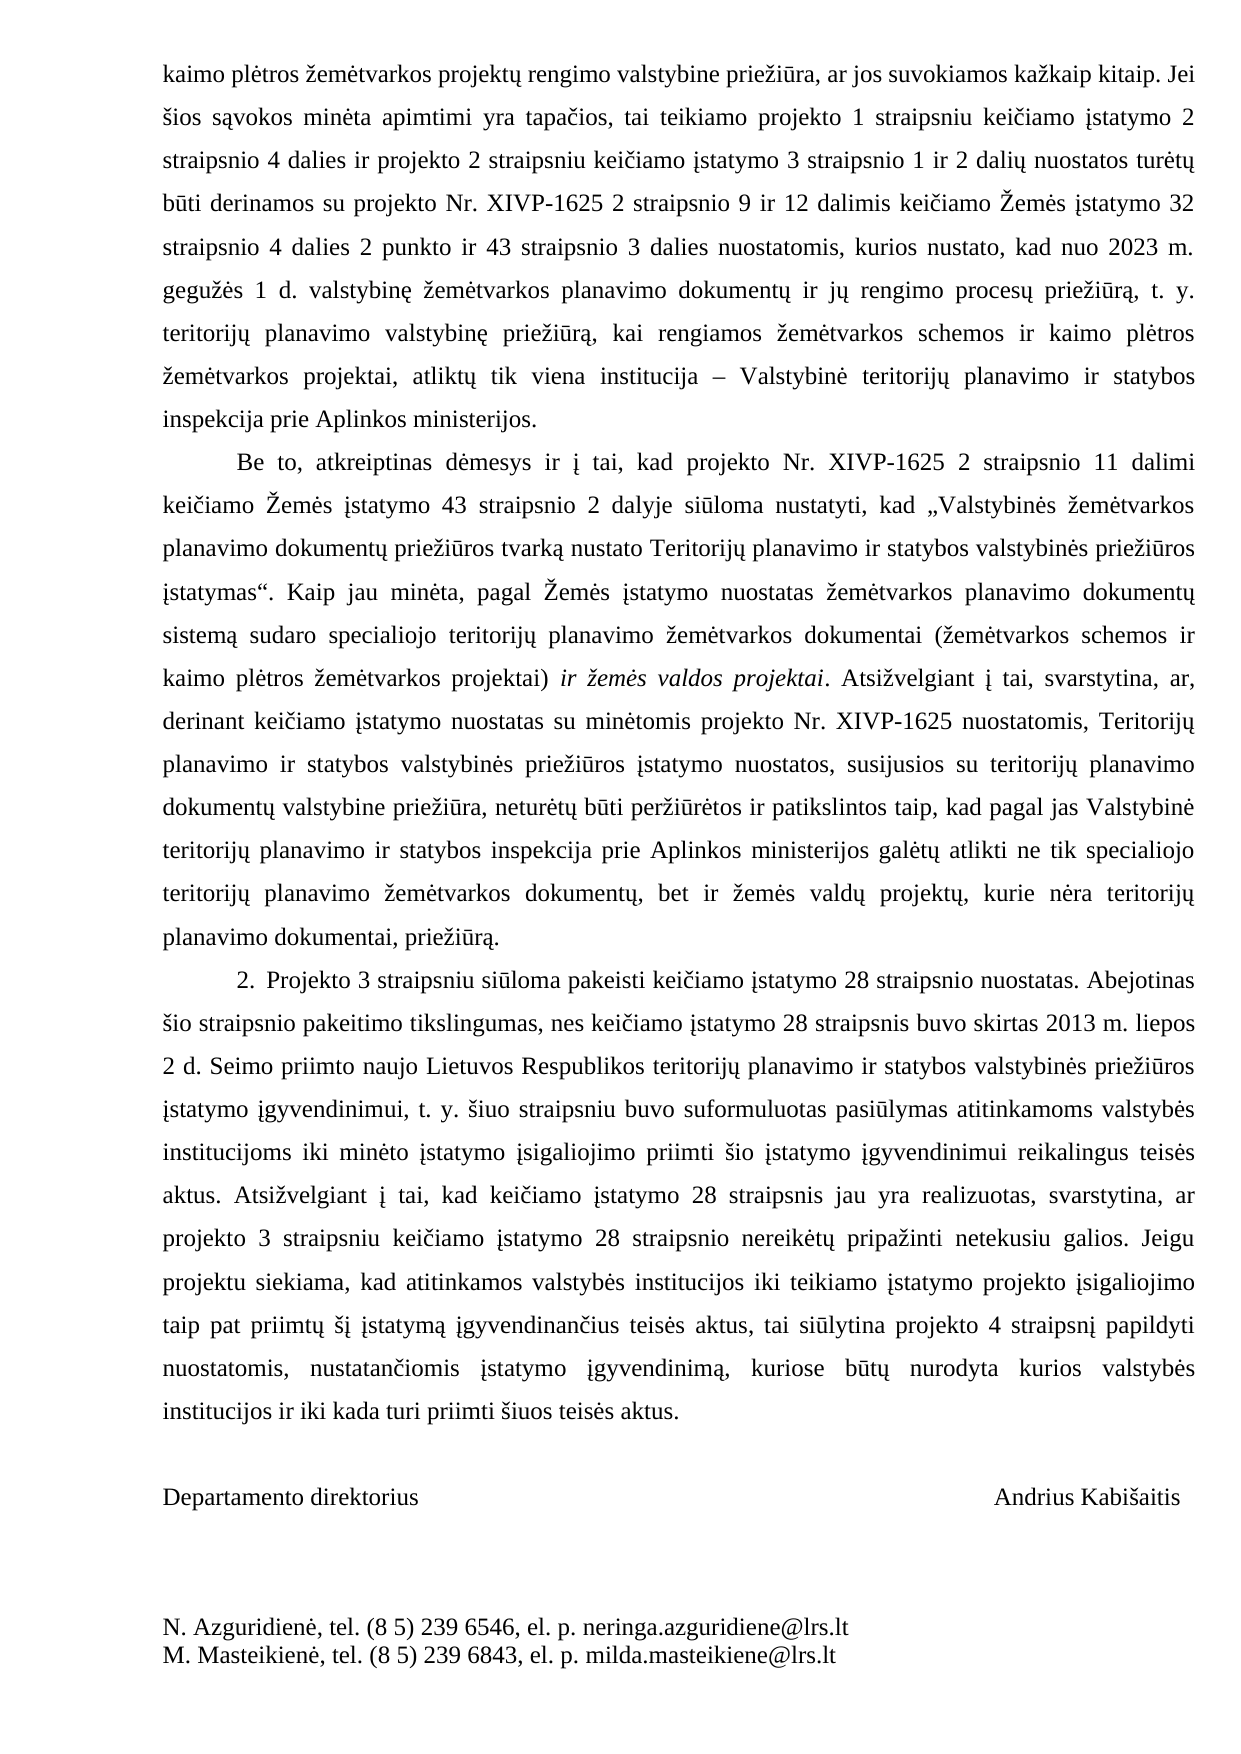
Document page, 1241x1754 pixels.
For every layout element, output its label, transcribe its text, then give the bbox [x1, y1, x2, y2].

list kaimo plėtros žemėtvarkos projektų rengimo valstybine priežiūra, ar jos suvokiamos kažkaip kitaip. Jei šios sąvokos minėta apimtimi yra tapačios, tai teikiamo projekto 1 straipsniu keičiamo įstatymo 2 straipsnio 4 dalies ir projekto 2 straipsniu keičiamo įstatymo 3 straipsnio 1 ir 2 dalių nuostatos turėtų būti derinamos su projekto Nr. XIVP-1625 2 straipsnio 9 ir 12 dalimis keičiamo Žemės įstatymo 32 straipsnio 4 dalies 2 punkto ir 43 straipsnio 3 dalies nuostatomis, kurios nustato, kad nuo 2023 m. gegužės 1 d. valstybinę žemėtvarkos planavimo dokumentų ir jų rengimo procesų priežiūrą, t. y. teritorijų planavimo valstybinę priežiūrą, kai rengiamos žemėtvarkos schemos ir kaimo plėtros žemėtvarkos projektai, atliktų tik viena institucija – Valstybinė teritorijų planavimo ir statybos inspekcija prie Aplinkos ministerijos. [162, 59, 1196, 433]
text Be to, atkreiptinas dėmesys ir į tai, kad projekto Nr. XIVP-1625 2 straipsnio 11 dalimi keičiamo Žemės įstatymo 43 straipsnio 2 dalyje siūloma nustatyti, kad „Valstybinės žemėtvarkos planavimo dokumentų priežiūros tvarką nustato Teritorijų planavimo ir statybos valstybinės priežiūros įstatymas“. Kaip jau minėta, pagal Žemės įstatymo nuostatas žemėtvarkos planavimo dokumentų sistemą sudaro specialiojo teritorijų planavimo žemėtvarkos dokumentai (žemėtvarkos schemos ir kaimo plėtros žemėtvarkos projektai) ir žemės valdos projektai. Atsižvelgiant į tai, svarstytina, ar, derinant keičiamo įstatymo nuostatas su minėtomis projekto Nr. XIVP-1625 nuostatomis, Teritorijų planavimo ir statybos valstybinės priežiūros įstatymo nuostatos, susijusios su teritorijų planavimo dokumentų valstybine priežiūra, neturėtų būti peržiūrėtos ir patikslintos taip, kad pagal jas Valstybinė teritorijų planavimo ir statybos inspekcija prie Aplinkos ministerijos galėtų atlikti ne tik specialiojo teritorijų planavimo žemėtvarkos dokumentų, bet ir žemės valdų projektų, kurie nėra teritorijų planavimo dokumentai, priežiūrą. [162, 447, 1196, 950]
list Projekto 3 straipsniu siūloma pakeisti keičiamo įstatymo 28 straipsnio nuostatas. Abejotinas šio straipsnio pakeitimo tikslingumas, nes keičiamo įstatymo 28 straipsnis buvo skirtas 2013 m. liepos 2 d. Seimo priimto naujo Lietuvos Respublikos teritorijų planavimo ir statybos valstybinės priežiūros įstatymo įgyvendinimui, t. y. šiuo straipsniu buvo suformuluotas pasiūlymas atitinkamoms valstybės institucijoms iki minėto įstatymo įsigaliojimo priimti šio įstatymo įgyvendinimui reikalingus teisės aktus. Atsižvelgiant į tai, kad keičiamo įstatymo 28 straipsnis jau yra realizuotas, svarstytina, ar projekto 3 straipsniu keičiamo įstatymo 28 straipsnio nereikėtų pripažinti netekusiu galios. Jeigu projektu siekiama, kad atitinkamos valstybės institucijos iki teikiamo įstatymo projekto įsigaliojimo taip pat priimtų šį įstatymą įgyvendinančius teisės aktus, tai siūlytina projekto 4 straipsnį papildyti nuostatomis, nustatančiomis įstatymo įgyvendinimą, kuriose būtų nurodyta kurios valstybės institucijos ir iki kada turi priimti šiuos teisės aktus. [162, 965, 1196, 1425]
text M. Masteikienė, tel. (8 5) 239 6843, el. p. milda.masteikiene@lrs.lt [162, 1640, 1196, 1669]
text Departamento direktorius Andrius Kabišaitis [162, 1482, 1196, 1511]
text N. Azguridienė, tel. (8 5) 239 6546, el. p. neringa.azguridiene@lrs.lt [162, 1612, 1196, 1640]
